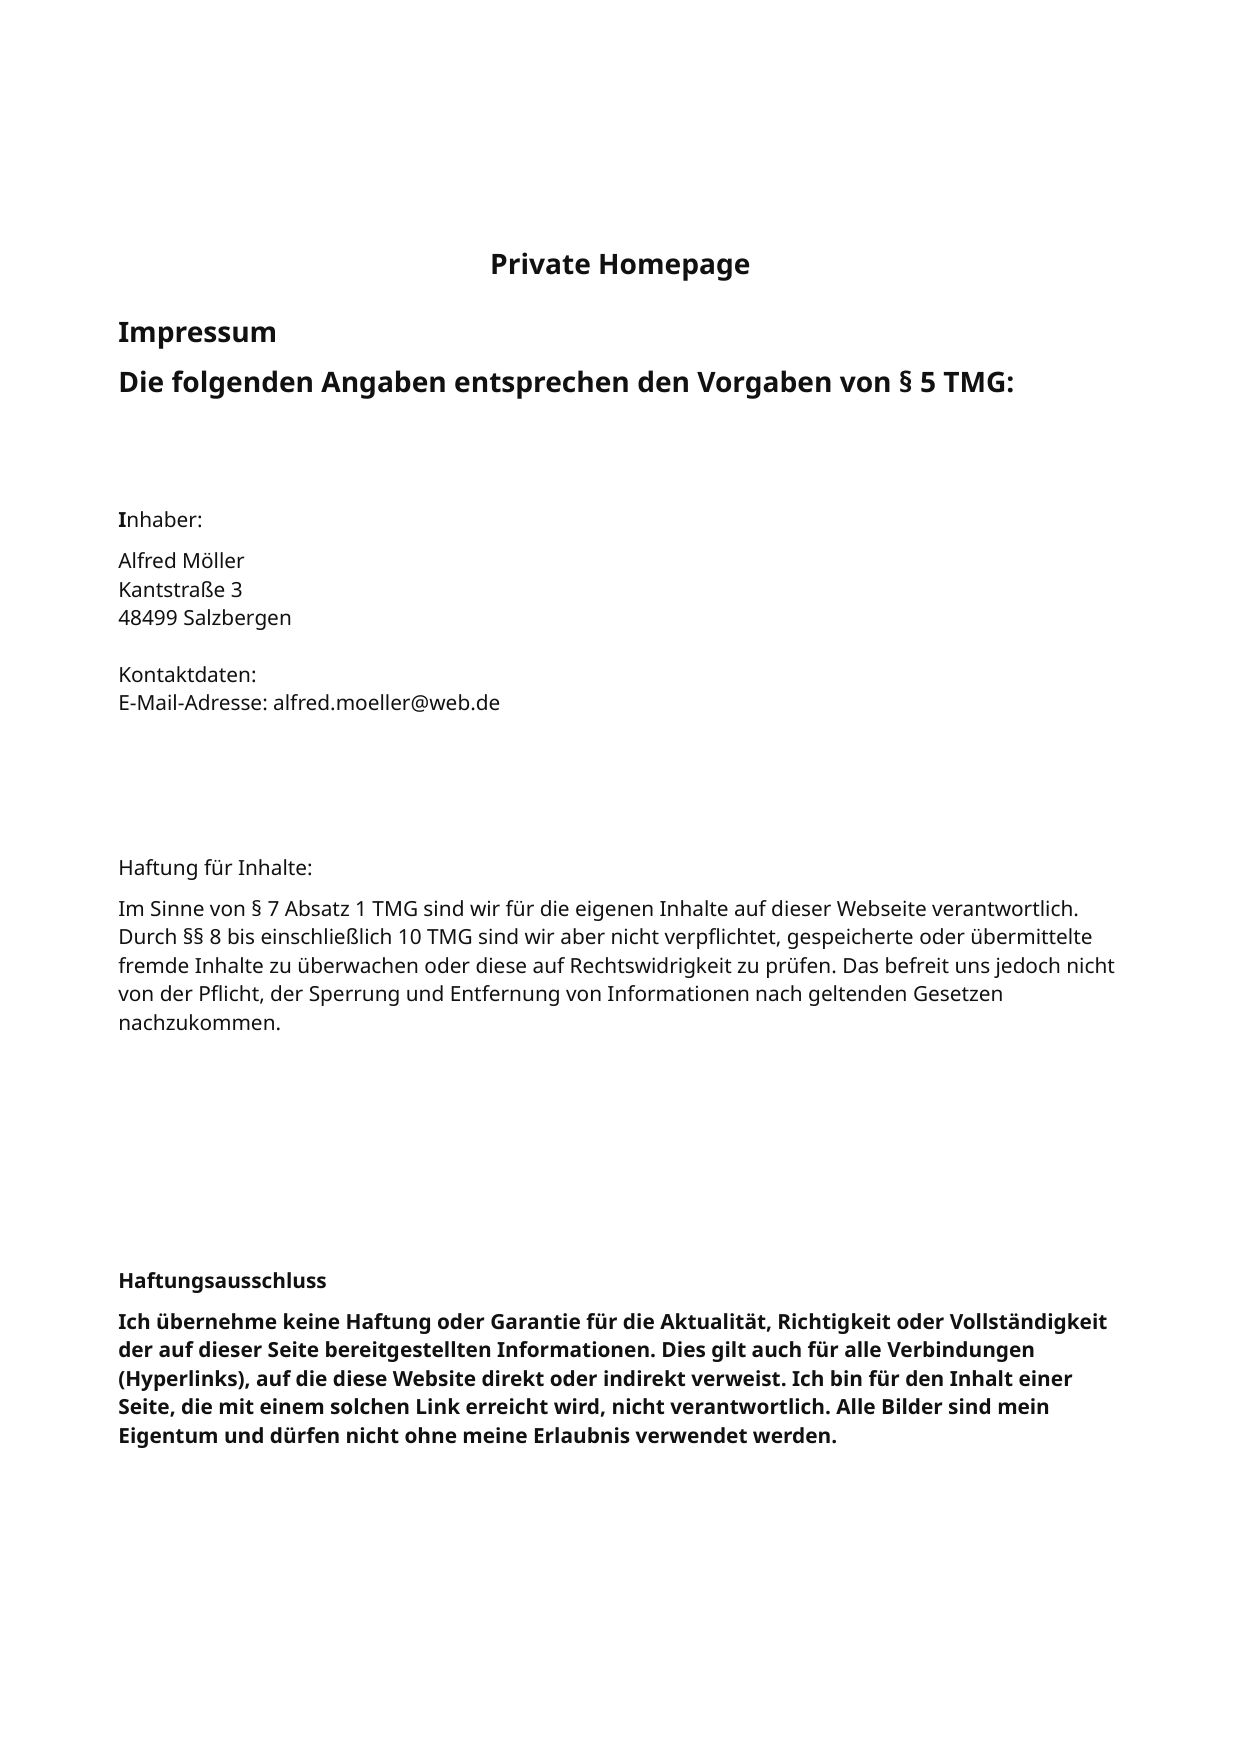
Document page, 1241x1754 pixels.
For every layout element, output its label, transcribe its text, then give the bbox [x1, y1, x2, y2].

text Private Homepage [118, 244, 1122, 282]
text Die folgenden Angaben entsprechen den Vorgaben von § 5 TMG: [118, 363, 1122, 401]
text Impressum [118, 312, 1122, 350]
text Alfred Möller Kantstraße 3 48499 Salzbergen Kontaktdaten: E-Mail-Adresse: alfred.moeller@web.de [118, 546, 1122, 717]
subtitle Haftungsausschluss [118, 1266, 1122, 1294]
text Inhaber: [118, 505, 1122, 534]
text Ich übernehme keine Haftung oder Garantie für die Aktualität, Richtigkeit oder Vollständigkeit der auf dieser Seite bereitgestellten Informationen. Dies gilt auch für alle Verbindungen (Hyperlinks), auf die diese Website direkt oder indirekt verweist. Ich bin für den Inhalt einer Seite, die mit einem solchen Link erreicht wird, nicht verantwortlich. Alle Bilder sind mein Eigentum und dürfen nicht ohne meine Erlaubnis verwendet werden. [118, 1307, 1122, 1449]
text Haftung für Inhalte: [118, 853, 1122, 881]
text Im Sinne von § 7 Absatz 1 TMG sind wir für die eigenen Inhalte auf dieser Webseite verantwortlich. Durch §§ 8 bis einschließlich 10 TMG sind wir aber nicht verpflichtet, gespeicherte oder übermittelte fremde Inhalte zu überwachen oder diese auf Rechtswidrigkeit zu prüfen. Das befreit uns jedoch nicht von der Pflicht, der Sperrung und Entfernung von Informationen nach geltenden Gesetzen nachzukommen. [118, 894, 1122, 1036]
